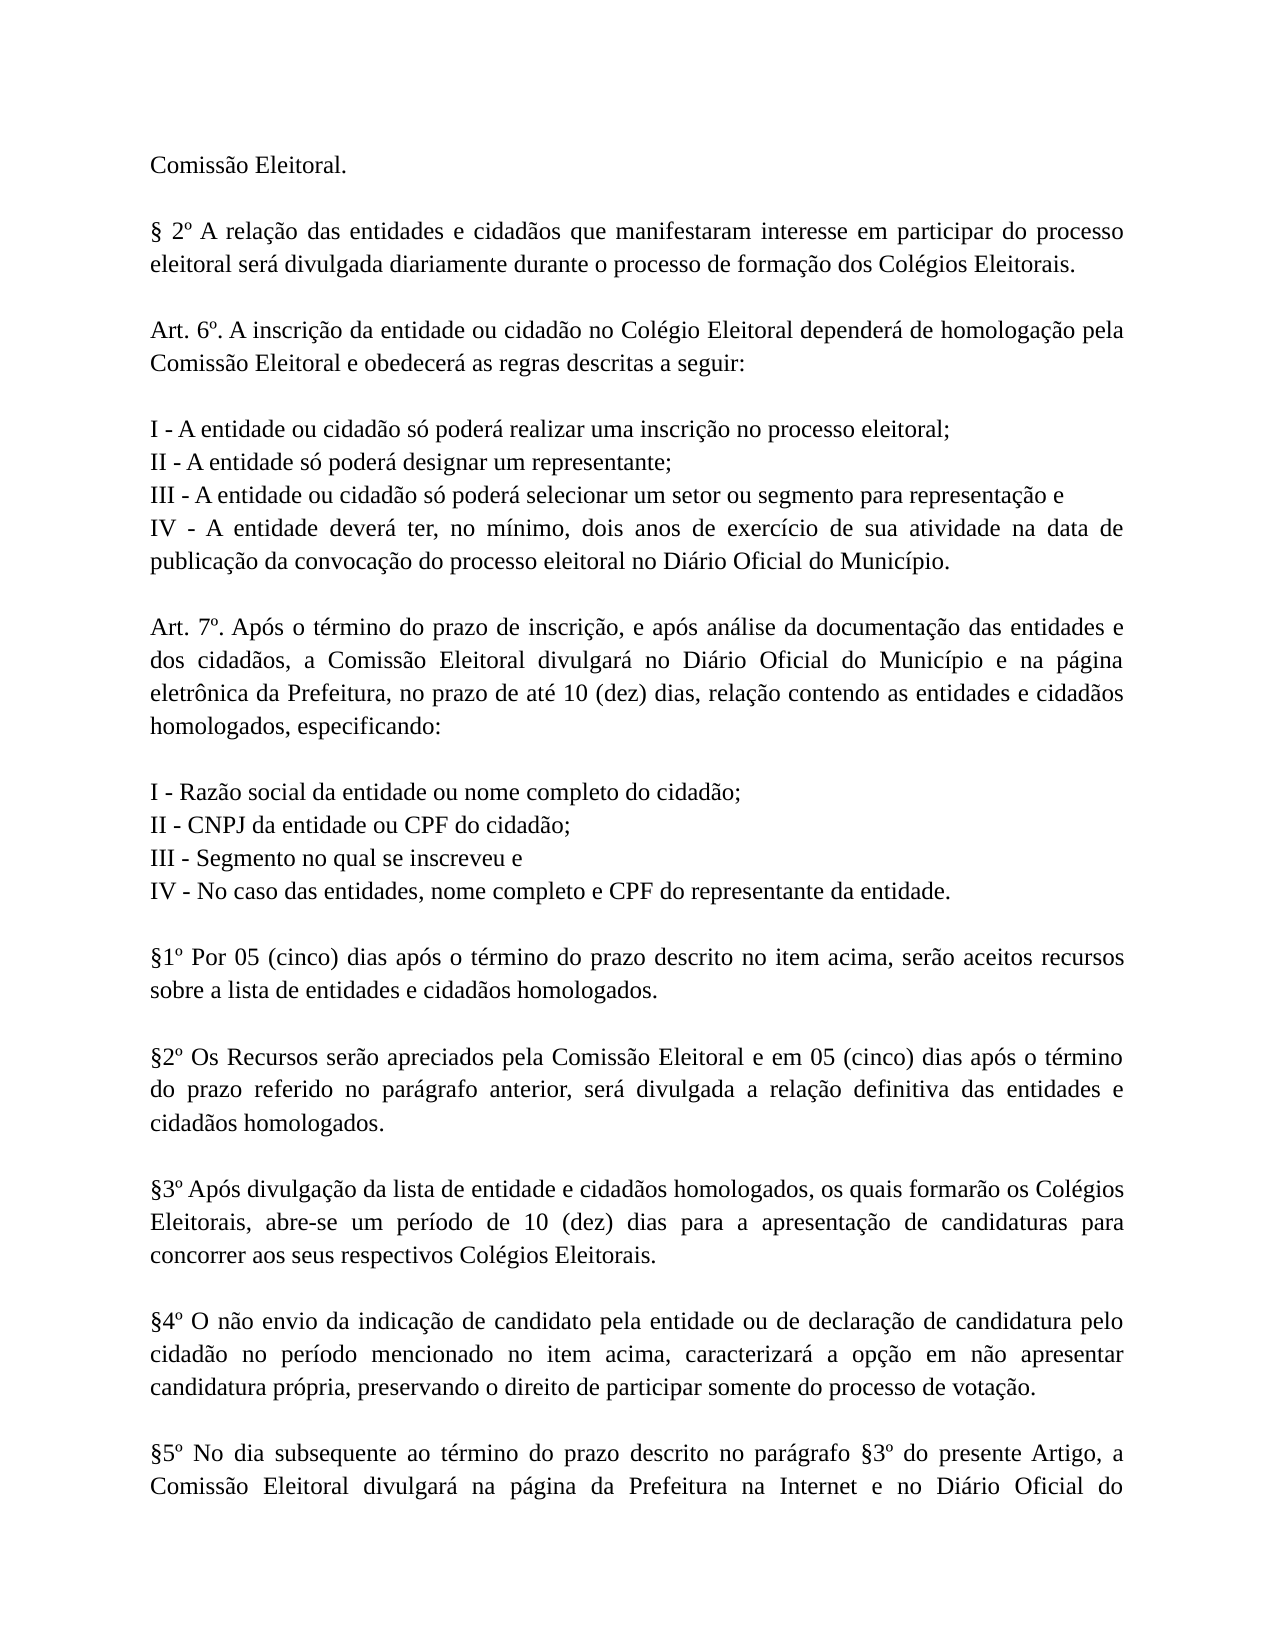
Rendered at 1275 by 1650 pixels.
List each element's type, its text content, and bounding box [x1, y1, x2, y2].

text IV - No caso das entidades, nome completo e CPF do representante da entidade. [150, 876, 1125, 905]
text I - Razão social da entidade ou nome completo do cidadão; [150, 777, 1125, 806]
text IV - A entidade deverá ter, no mínimo, dois anos de exercício de sua atividade na data de publicação da convocação do processo eleitoral no Diário Oficial do Município. [150, 513, 1125, 575]
text II - CNPJ da entidade ou CPF do cidadão; [150, 810, 1125, 839]
text III - A entidade ou cidadão só poderá selecionar um setor ou segmento para representação e [150, 480, 1125, 509]
text §3º Após divulgação da lista de entidade e cidadãos homologados, os quais formarão os Colégios Eleitorais, abre-se um período de 10 (dez) dias para a apresentação de candidaturas para concorrer aos seus respectivos Colégios Eleitorais. [150, 1174, 1125, 1268]
text II - A entidade só poderá designar um representante; [150, 447, 1125, 476]
text III - Segmento no qual se inscreveu e [150, 843, 1125, 872]
text Art. 6º. A inscrição da entidade ou cidadão no Colégio Eleitoral dependerá de homologação pela Comissão Eleitoral e obedecerá as regras descritas a seguir: [150, 315, 1125, 377]
text Comissão Eleitoral. [150, 150, 1125, 179]
text I - A entidade ou cidadão só poderá realizar uma inscrição no processo eleitoral; [150, 414, 1125, 443]
text Art. 7º. Após o término do prazo de inscrição, e após análise da documentação das entidades e dos cidadãos, a Comissão Eleitoral divulgará no Diário Oficial do Município e na página eletrônica da Prefeitura, no prazo de até 10 (dez) dias, relação contendo as entidades e cidadãos homologados, especificando: [150, 612, 1125, 740]
text §4º O não envio da indicação de candidato pela entidade ou de declaração de candidatura pelo cidadão no período mencionado no item acima, caracterizará a opção em não apresentar candidatura própria, preservando o direito de participar somente do processo de votação. [150, 1306, 1125, 1401]
text § 2º A relação das entidades e cidadãos que manifestaram interesse em participar do processo eleitoral será divulgada diariamente durante o processo de formação dos Colégios Eleitorais. [150, 216, 1125, 278]
text §2º Os Recursos serão apreciados pela Comissão Eleitoral e em 05 (cinco) dias após o término do prazo referido no parágrafo anterior, será divulgada a relação definitiva das entidades e cidadãos homologados. [150, 1042, 1125, 1136]
text §1º Por 05 (cinco) dias após o término do prazo descrito no item acima, serão aceitos recursos sobre a lista de entidades e cidadãos homologados. [150, 942, 1125, 1004]
text §5º No dia subsequente ao término do prazo descrito no parágrafo §3º do presente Artigo, a Comissão Eleitoral divulgará na página da Prefeitura na Internet e no Diário Oficial do [150, 1438, 1125, 1499]
